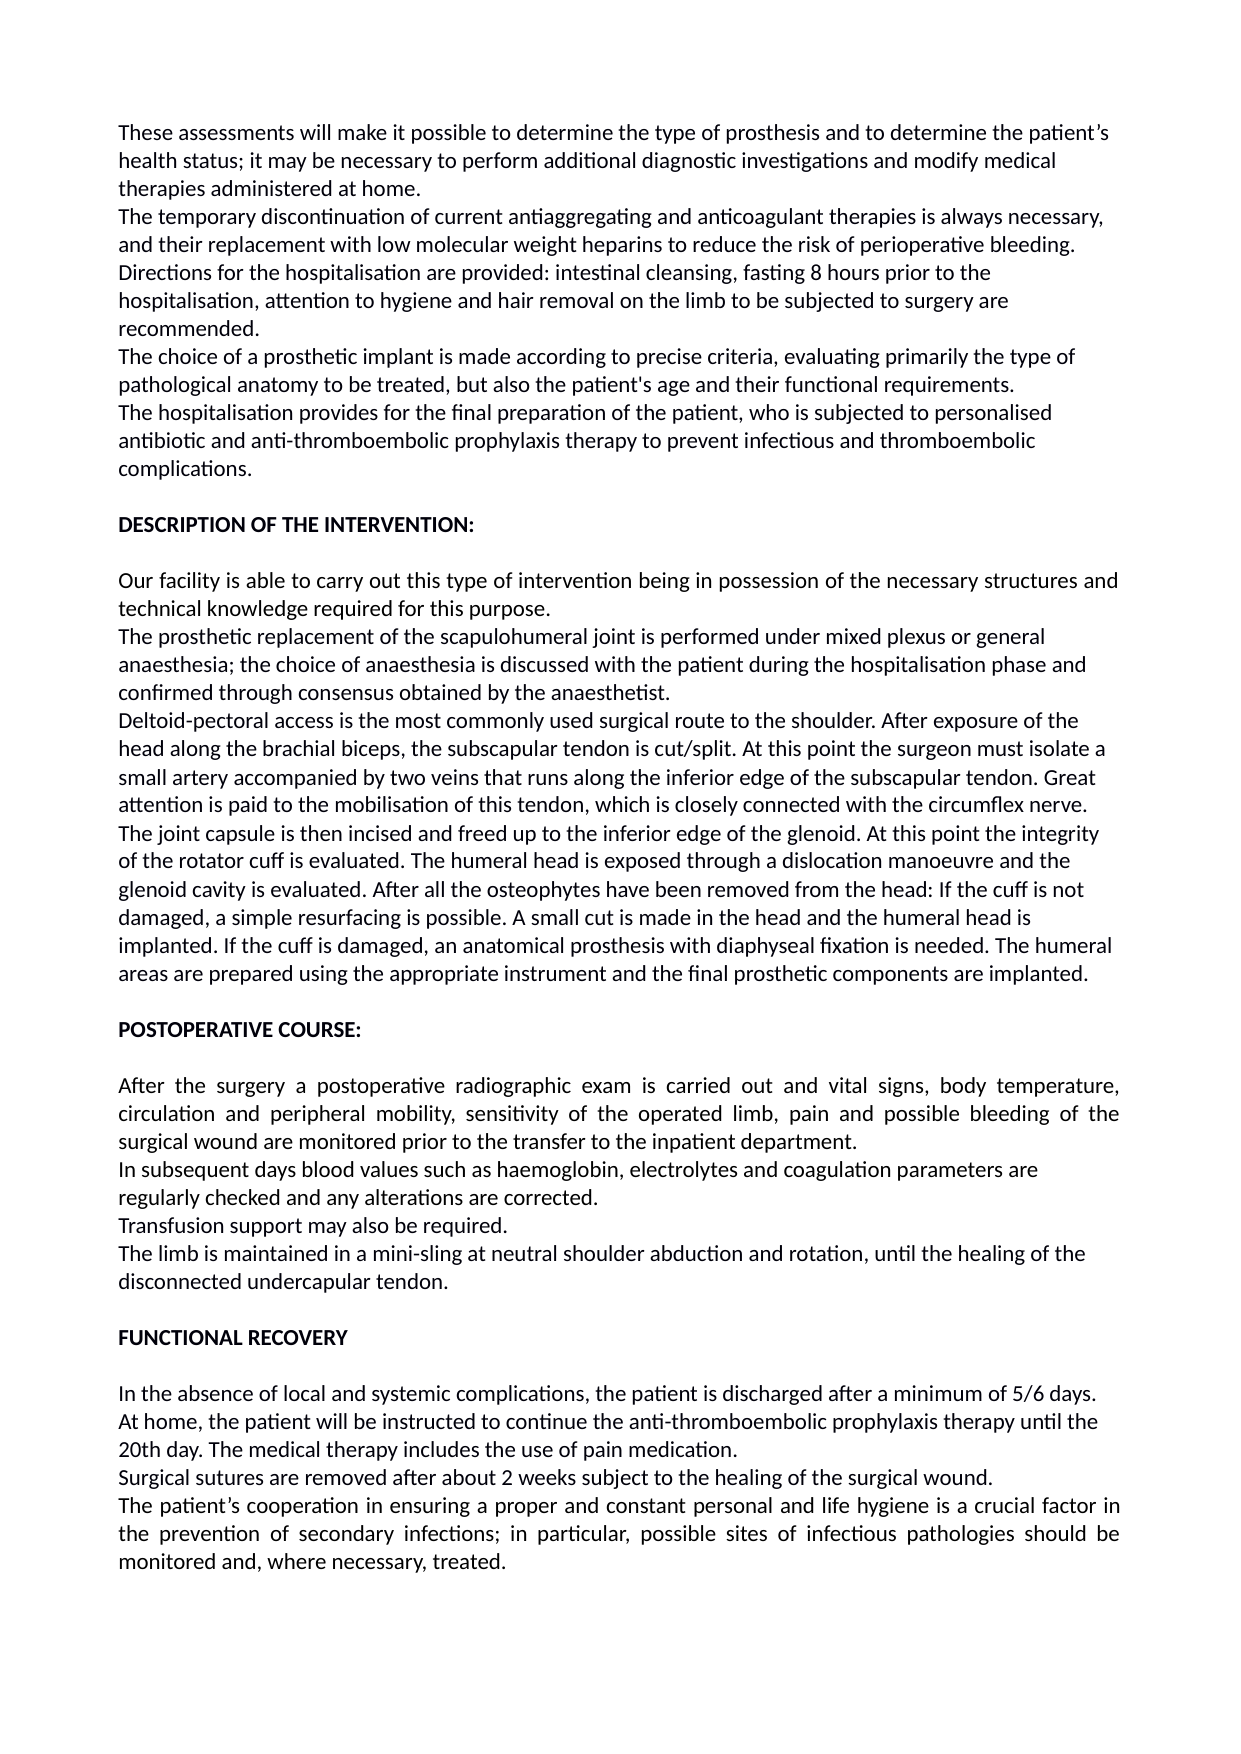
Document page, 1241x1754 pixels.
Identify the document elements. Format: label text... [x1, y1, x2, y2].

text The limb is maintained in a mini-sling at neutral shoulder abduction and rotation, until the healing of the disconnected undercapular tendon. [118, 1239, 1122, 1295]
text DESCRIPTION OF THE INTERVENTION: [118, 510, 1122, 538]
text The temporary discontinuation of current antiaggregating and anticoagulant therapies is always necessary, and their replacement with low molecular weight heparins to reduce the risk of perioperative bleeding. [118, 202, 1122, 258]
text The prosthetic replacement of the scapulohumeral joint is performed under mixed plexus or general anaesthesia; the choice of anaesthesia is discussed with the patient during the hospitalisation phase and confirmed through consensus obtained by the anaesthetist. [118, 622, 1122, 707]
text The hospitalisation provides for the final preparation of the patient, who is subjected to personalised antibiotic and anti-thromboembolic prophylaxis therapy to prevent infectious and thromboembolic complications. [118, 398, 1122, 482]
text The patient’s cooperation in ensuring a proper and constant personal and life hygiene is a crucial factor in the prevention of secondary infections; in particular, possible sites of infectious pathologies should be monitored and, where necessary, treated. [118, 1491, 1122, 1575]
text Our facility is able to carry out this type of intervention being in possession of the necessary structures and technical knowledge required for this purpose. [118, 566, 1122, 622]
text In subsequent days blood values such as haemoglobin, electrolytes and coagulation parameters are regularly checked and any alterations are corrected. [118, 1155, 1122, 1211]
text FUNCTIONAL RECOVERY [118, 1323, 1122, 1351]
text At home, the patient will be instructed to continue the anti-thromboembolic prophylaxis therapy until the 20th day. The medical therapy includes the use of pain medication. [118, 1407, 1122, 1463]
text The joint capsule is then incised and freed up to the inferior edge of the glenoid. At this point the integrity of the rotator cuff is evaluated. The humeral head is exposed through a dislocation manoeuvre and the glenoid cavity is evaluated. After all the osteophytes have been removed from the head: If the cuff is not damaged, a simple resurfacing is possible. A small cut is made in the head and the humeral head is implanted. If the cuff is damaged, an anatomical prosthesis with diaphyseal fixation is needed. The humeral areas are prepared using the appropriate instrument and the final prosthetic components are implanted. [118, 819, 1122, 987]
text The choice of a prosthetic implant is made according to precise criteria, evaluating primarily the type of pathological anatomy to be treated, but also the patient's age and their functional requirements. [118, 342, 1122, 398]
text After the surgery a postoperative radiographic exam is carried out and vital signs, body temperature, circulation and peripheral mobility, sensitivity of the operated limb, pain and possible bleeding of the surgical wound are monitored prior to the transfer to the inpatient department. [118, 1071, 1122, 1155]
text Deltoid-pectoral access is the most commonly used surgical route to the shoulder. After exposure of the head along the brachial biceps, the subscapular tendon is cut/split. At this point the surgeon must isolate a small artery accompanied by two veins that runs along the inferior edge of the subscapular tendon. Great attention is paid to the mobilisation of this tendon, which is closely connected with the circumflex nerve. [118, 707, 1122, 819]
text Surgical sutures are removed after about 2 weeks subject to the healing of the surgical wound. [118, 1463, 1122, 1491]
text Directions for the hospitalisation are provided: intestinal cleansing, fasting 8 hours prior to the hospitalisation, attention to hygiene and hair removal on the limb to be subjected to surgery are recommended. [118, 258, 1122, 342]
text In the absence of local and systemic complications, the patient is discharged after a minimum of 5/6 days. [118, 1379, 1122, 1407]
text These assessments will make it possible to determine the type of prosthesis and to determine the patient’s health status; it may be necessary to perform additional diagnostic investigations and modify medical therapies administered at home. [118, 118, 1122, 202]
text Transfusion support may also be required. [118, 1211, 1122, 1239]
text POSTOPERATIVE COURSE: [118, 1015, 1122, 1043]
